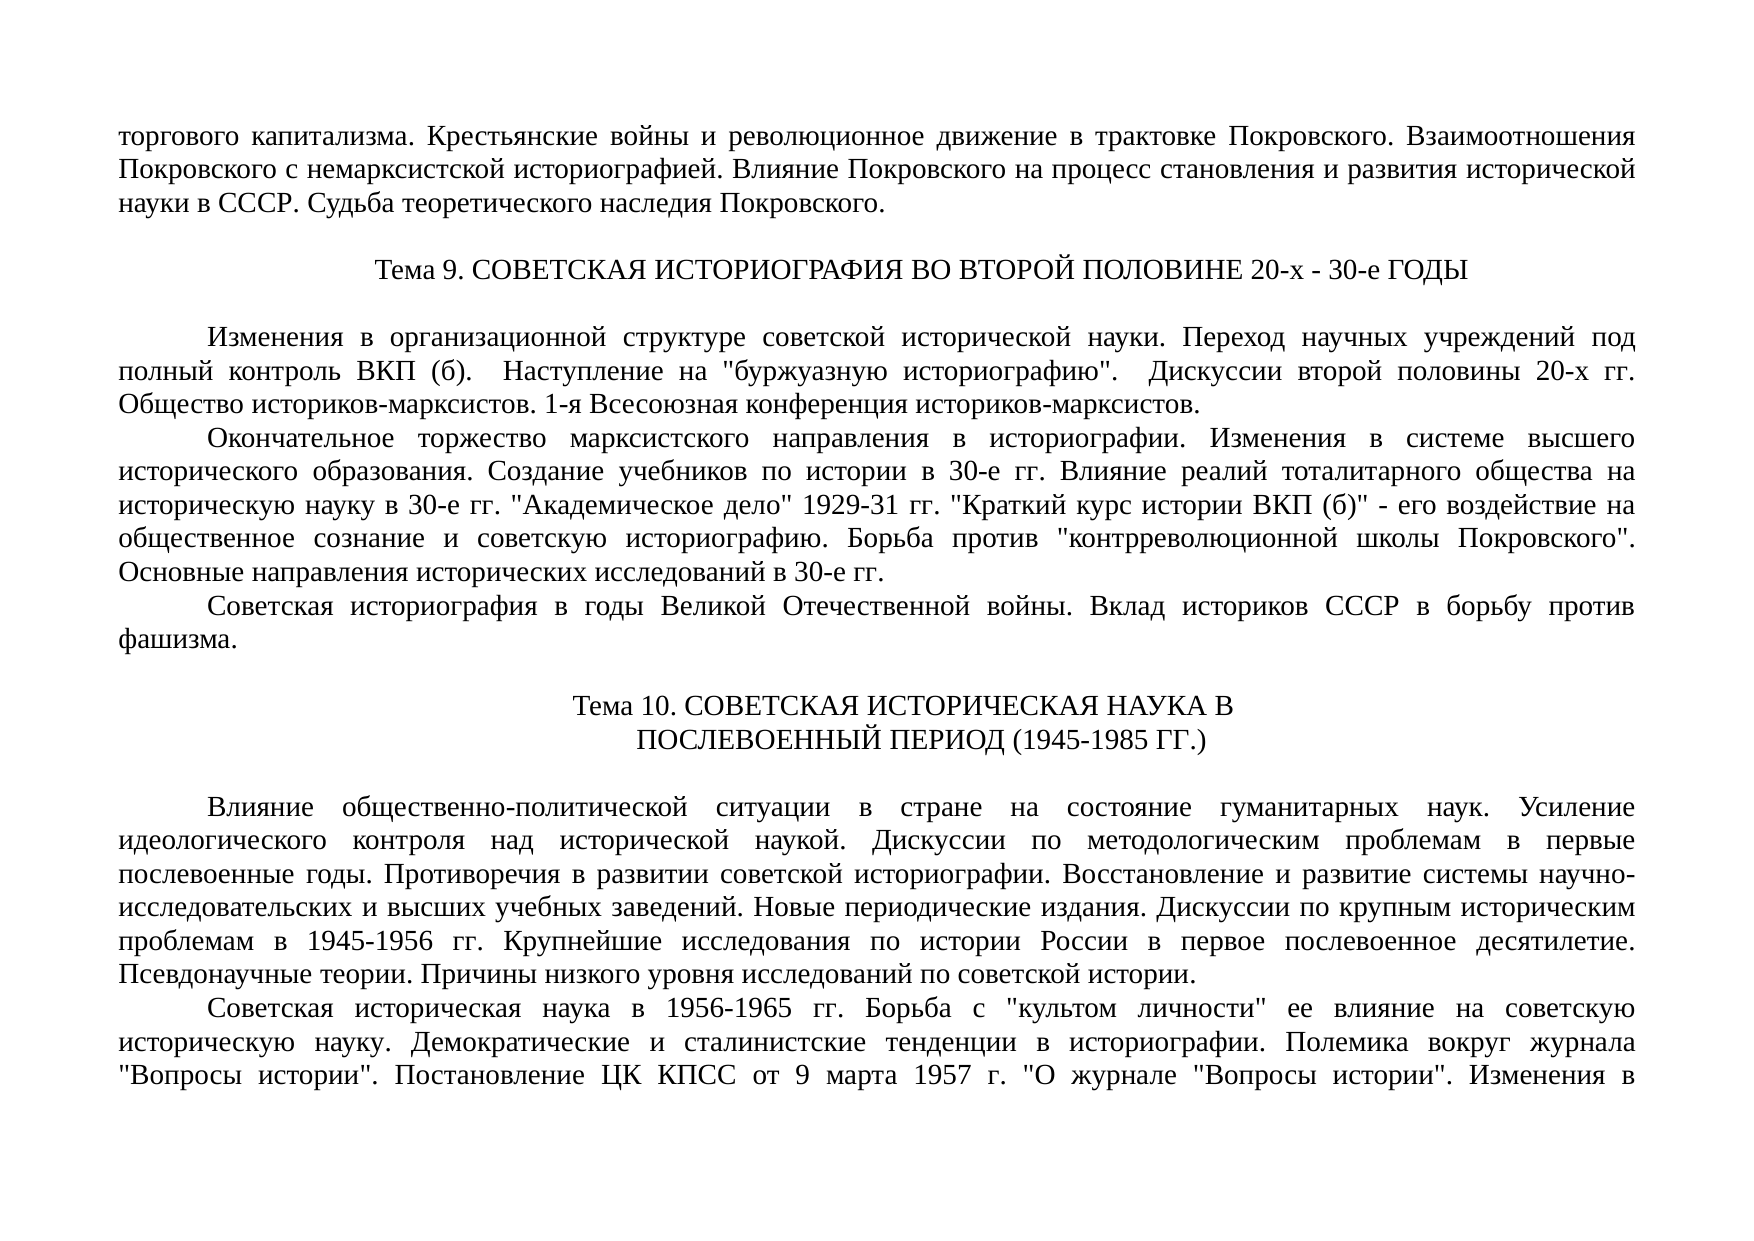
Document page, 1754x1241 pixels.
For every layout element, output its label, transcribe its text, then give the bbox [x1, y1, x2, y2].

text Влияние общественно-политической ситуации в стране на состояние гуманитарных наук. Усиление идеологического контроля над исторической наукой. Дискуссии по методологическим проблемам в первые послевоенные годы. Противоречия в развитии советской историографии. Восстановление и развитие системы научно-исследовательских и высших учебных заведений. Новые периодические издания. Дискуссии по крупным историческим проблемам в 1945-1956 гг. Крупнейшие исследования по истории России в первое послевоенное десятилетие. Псевдонаучные теории. Причины низкого уровня исследований по советской истории. [118, 789, 1636, 990]
text торгового капитализма. Крестьянские войны и революционное движение в трактовке Покровского. Взаимоотношения Покровского с немарксистской историографией. Влияние Покровского на процесс становления и развития исторической науки в СССР. Судьба теоретического наследия Покровского. [118, 118, 1636, 219]
text Советская историческая наука в 1956-1965 гг. Борьба с "культом личности" ее влияние на советскую историческую науку. Демократические и сталинистские тенденции в историографии. Полемика вокруг журнала "Вопросы истории". Постановление ЦК КПСС от 9 марта 1957 г. "О журнале "Вопросы истории". Изменения в [118, 990, 1636, 1091]
text Тема 10. СОВЕТСКАЯ ИСТОРИЧЕСКАЯ НАУКА В [118, 688, 1636, 722]
text Изменения в организационной структуре советской исторической науки. Переход научных учреждений под полный контроль ВКП (б). Наступление на "буржуазную историографию". Дискуссии второй половины 20-х гг. Общество историков-марксистов. 1-я Всесоюзная конференция историков-марксистов. [118, 319, 1636, 420]
text Тема 9. СОВЕТСКАЯ ИСТОРИОГРАФИЯ ВО ВТОРОЙ ПОЛОВИНЕ 20-х - 30-е ГОДЫ [118, 252, 1636, 286]
text Окончательное торжество марксистского направления в историографии. Изменения в системе высшего исторического образования. Создание учебников по истории в 30-е гг. Влияние реалий тоталитарного общества на историческую науку в 30-е гг. "Академическое дело" 1929-31 гг. "Краткий курс истории ВКП (б)" - его воздействие на общественное сознание и советскую историографию. Борьба против "контрреволюционной школы Покровского". Основные направления исторических исследований в 30-е гг. [118, 420, 1636, 588]
text ПОСЛЕВОЕННЫЙ ПЕРИОД (1945-1985 ГГ.) [118, 722, 1636, 755]
text Советская историография в годы Великой Отечественной войны. Вклад историков СССР в борьбу против фашизма. [118, 588, 1636, 655]
